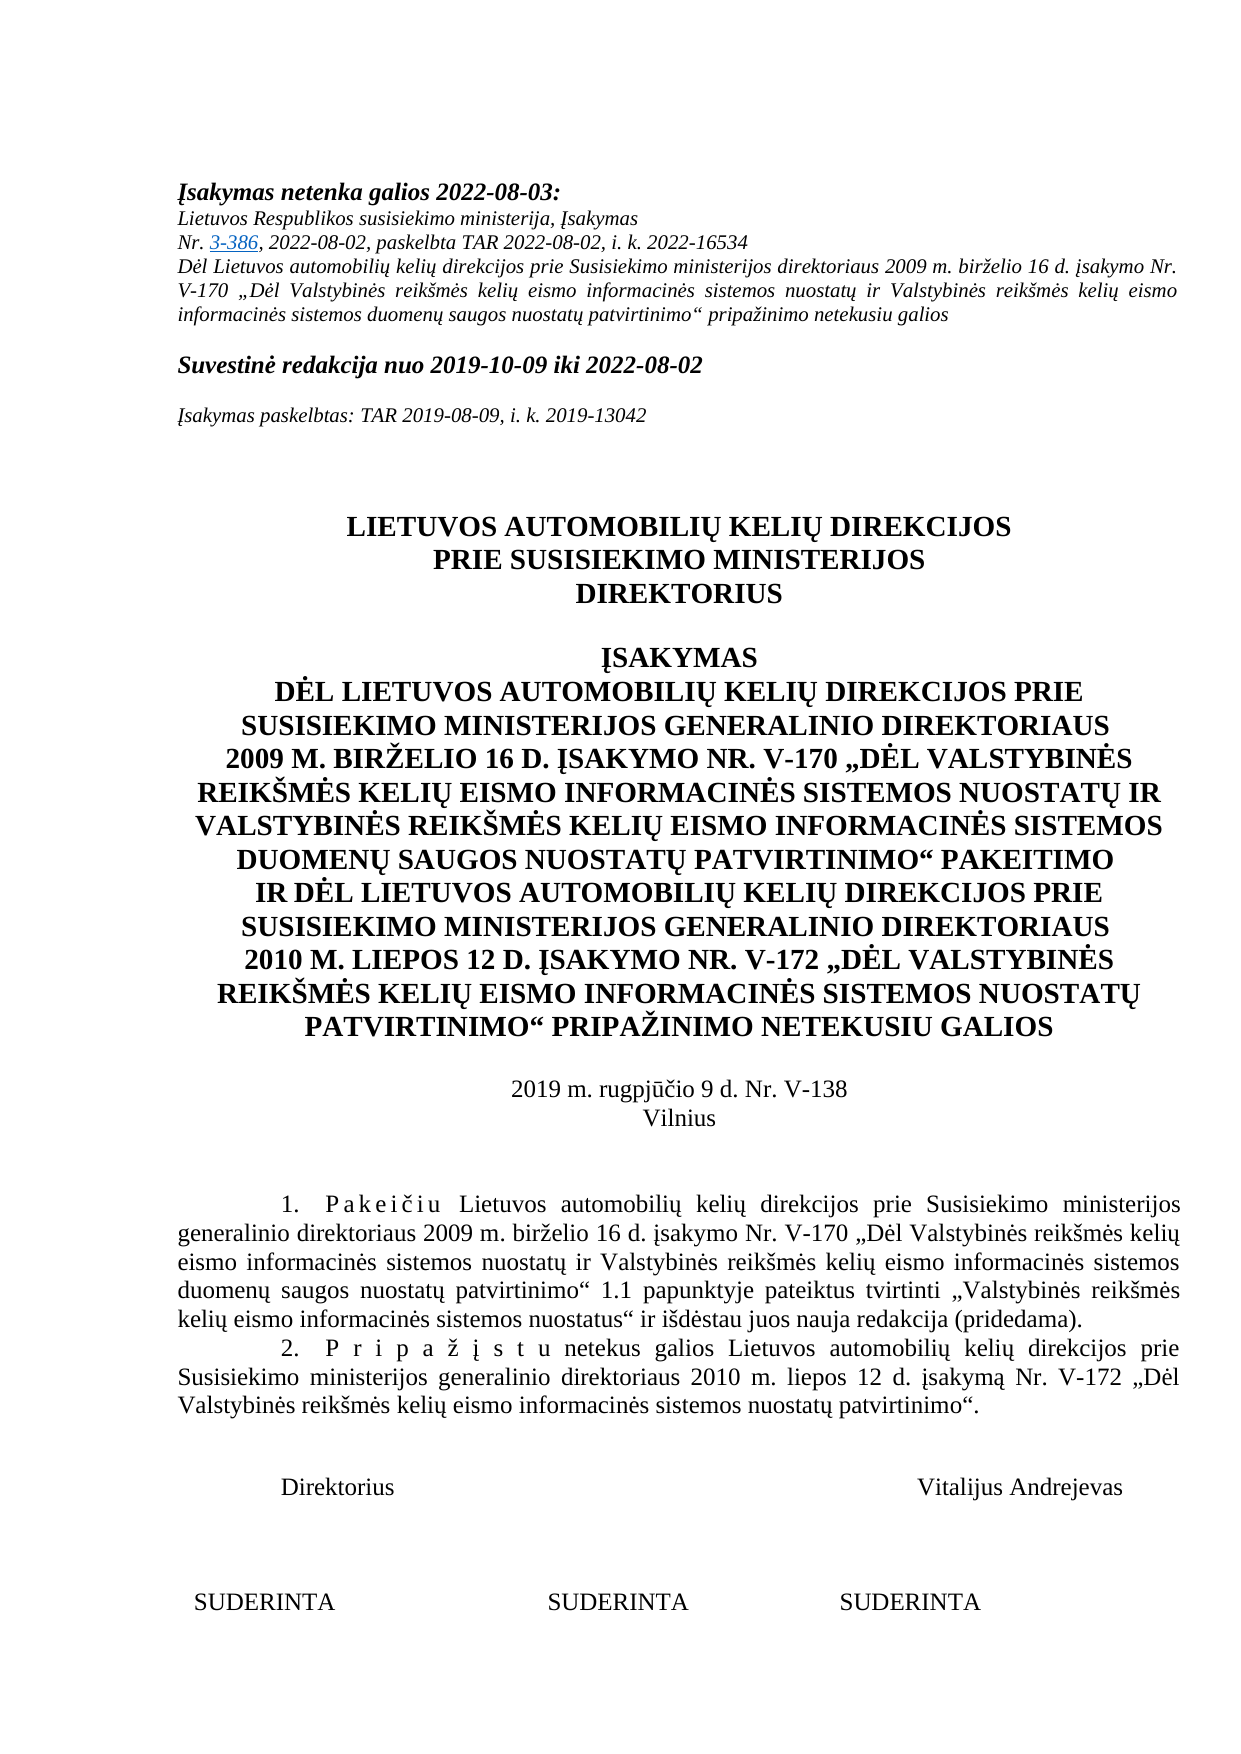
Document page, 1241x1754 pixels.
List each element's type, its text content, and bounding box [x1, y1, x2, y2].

text 2019 m. rugpjūčio 9 d. Nr. V-138 [177, 1074, 1181, 1103]
text Įsakymas netenka galios 2022-08-03: [177, 177, 1181, 206]
text Vilnius [177, 1103, 1181, 1132]
text Nr. 3-386, 2022-08-02, paskelbta TAR 2022-08-02, i. k. 2022-16534 [177, 230, 1181, 254]
text 2010 M. LIEPOS 12 D. ĮSAKYMO NR. V-172 „DĖL VALSTYBINĖS REIKŠMĖS KELIŲ EISMO INFORMACINĖS SISTEMOS NUOSTATŲ PATVIRTINIMO“ PRIPAŽINIMO NETEKUSIU GALIOS [177, 942, 1181, 1043]
text Suvestinė redakcija nuo 2019-10-09 iki 2022-08-02 [177, 350, 1181, 379]
text 1. Pakeičiu Lietuvos automobilių kelių direkcijos prie Susisiekimo ministerijos generalinio direktoriaus 2009 m. birželio 16 d. įsakymo Nr. V-170 „Dėl Valstybinės reikšmės kelių eismo informacinės sistemos nuostatų ir Valstybinės reikšmės kelių eismo informacinės sistemos duomenų saugos nuostatų patvirtinimo“ 1.1 papunktyje pateiktus tvirtinti „Valstybinės reikšmės kelių eismo informacinės sistemos nuostatus“ ir išdėstau juos nauja redakcija (pridedama). [177, 1189, 1181, 1333]
text DIREKTORIUS [177, 576, 1181, 609]
text DĖL LIETUVOS AUTOMOBILIŲ KELIŲ DIREKCIJOS PRIE SUSISIEKIMO MINISTERIJOS GENERALINIO DIREKTORIAUS [177, 674, 1181, 741]
text Direktorius Vitalijus Andrejevas [177, 1472, 1181, 1501]
text LIETUVOS AUTOMOBILIŲ KELIŲ DIREKCIJOS [177, 509, 1181, 542]
text ĮSAKYMAS [177, 641, 1181, 674]
text PRIE SUSISIEKIMO MINISTERIJOS [177, 542, 1181, 576]
text Dėl Lietuvos automobilių kelių direkcijos prie Susisiekimo ministerijos direktoriaus 2009 m. birželio 16 d. įsakymo Nr. V-170 „Dėl Valstybinės reikšmės kelių eismo informacinės sistemos nuostatų ir Valstybinės reikšmės kelių eismo informacinės sistemos duomenų saugos nuostatų patvirtinimo“ pripažinimo netekusiu galios [177, 254, 1181, 326]
text IR DĖL LIETUVOS AUTOMOBILIŲ KELIŲ DIREKCIJOS PRIE SUSISIEKIMO MINISTERIJOS GENERALINIO DIREKTORIAUS [177, 875, 1181, 942]
table_header SUDERINTA [536, 1587, 828, 1616]
text 2009 M. BIRŽELIO 16 D. ĮSAKYMO NR. V-170 „DĖL VALSTYBINĖS REIKŠMĖS KELIŲ EISMO INFORMACINĖS SISTEMOS NUOSTATŲ IR VALSTYBINĖS REIKŠMĖS KELIŲ EISMO INFORMACINĖS SISTEMOS DUOMENŲ SAUGOS NUOSTATŲ PATVIRTINIMO“ PAKEITIMO [177, 741, 1181, 875]
table_header SUDERINTA [183, 1587, 536, 1616]
text Įsakymas paskelbtas: TAR 2019-08-09, i. k. 2019-13042 [177, 403, 1181, 427]
text Lietuvos Respublikos susisiekimo ministerija, Įsakymas [177, 206, 1181, 230]
table_header SUDERINTA [828, 1587, 1176, 1616]
text 2. P r i p a ž į s t u netekus galios Lietuvos automobilių kelių direkcijos prie Susisiekimo ministerijos generalinio direktoriaus 2010 m. liepos 12 d. įsakymą Nr. V-172 „Dėl Valstybinės reikšmės kelių eismo informacinės sistemos nuostatų patvirtinimo“. [177, 1333, 1181, 1419]
